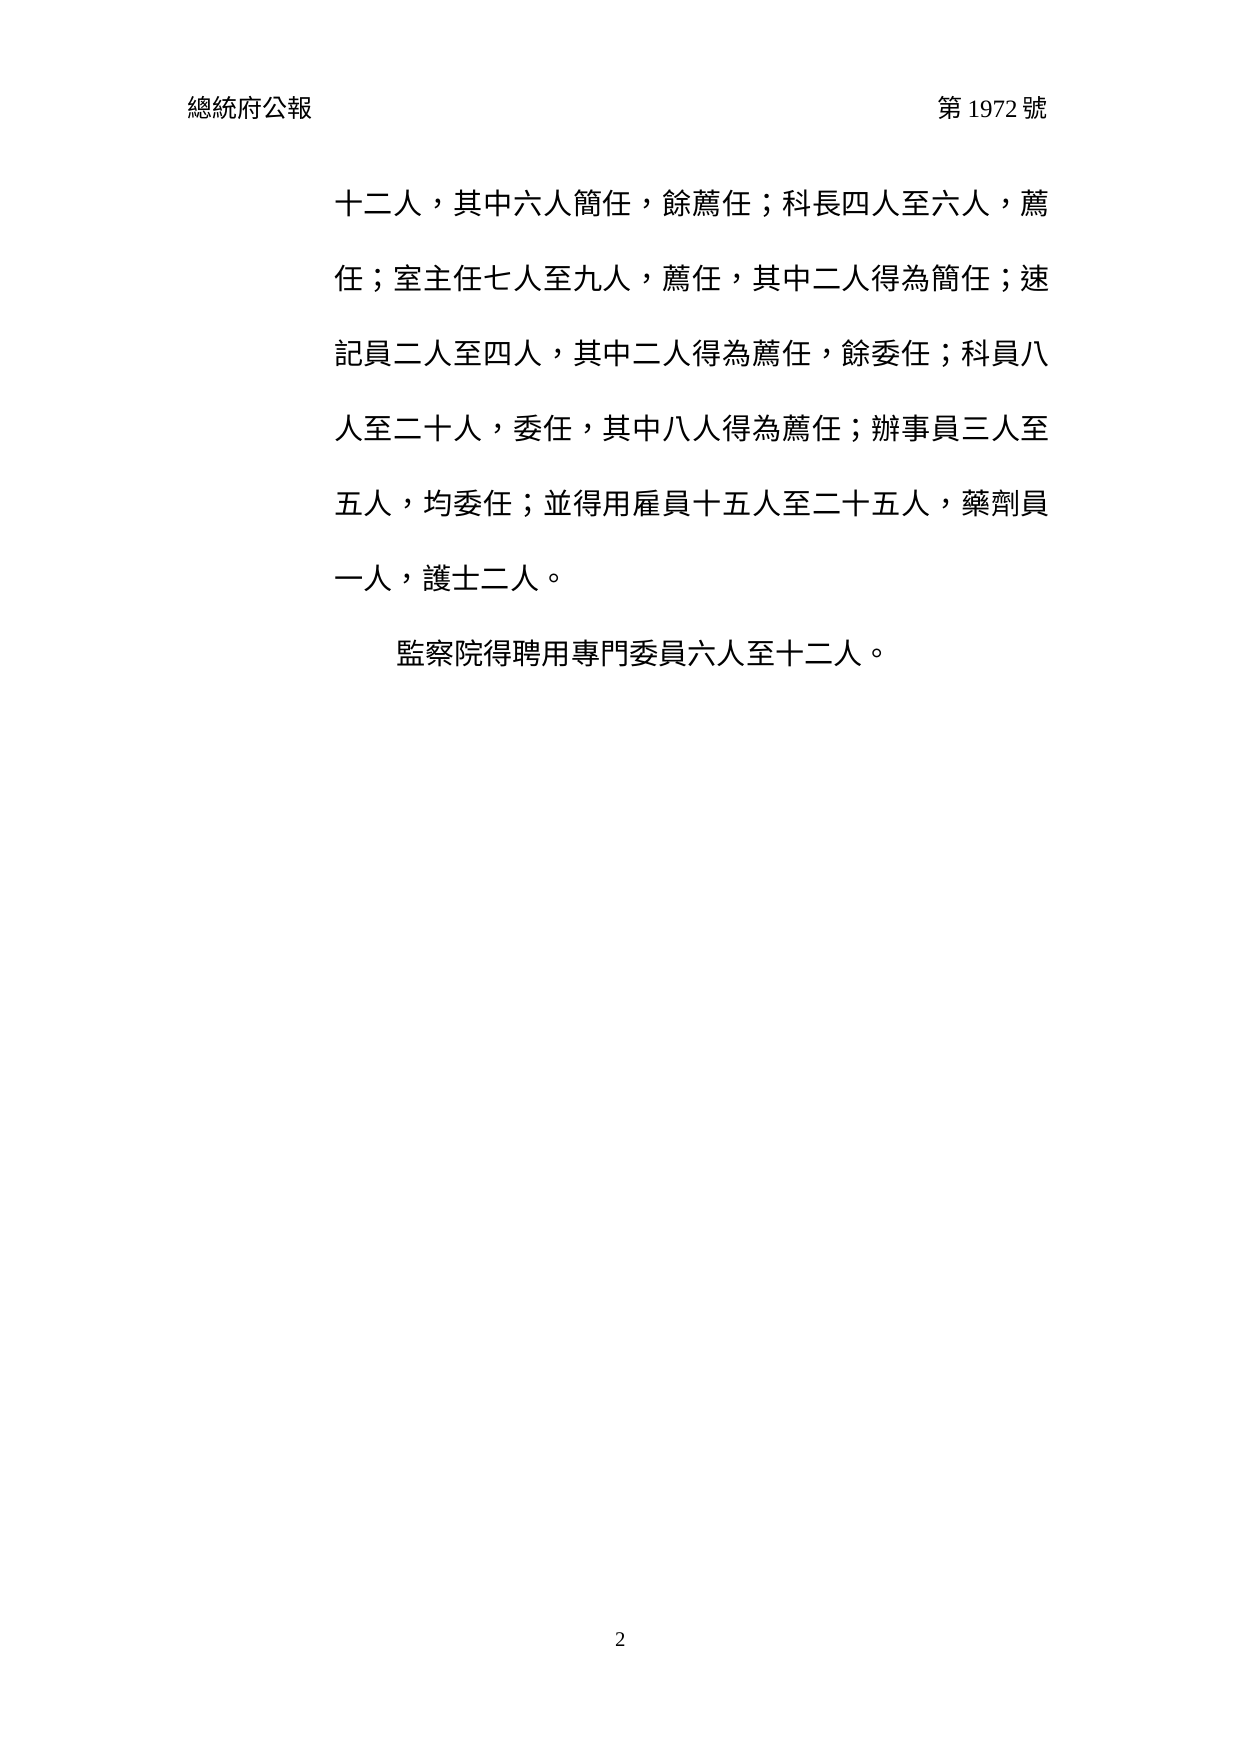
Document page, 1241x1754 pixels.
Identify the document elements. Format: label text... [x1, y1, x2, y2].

text 監察院得聘用專門委員六人至十二人。 [337, 614, 1053, 689]
text 第十二條 監察院置主任秘書一人，簡任；秘書六人至十一人，其中五人簡任或簡派，餘薦任或薦派；調查專員六人至十二人，其中六人簡任，餘薦任；科長四人至六人，薦任；室主任七人至九人，薦任，其中二人得為簡任；速記員二人至四人，其中二人得為薦任，餘委任；科員八人至二十人，委任，其中八人得為薦任；辦事員三人至五人，均委任；並得用雇員十五人至二十五人，藥劑員一人，護士二人。 [187, 164, 1053, 614]
